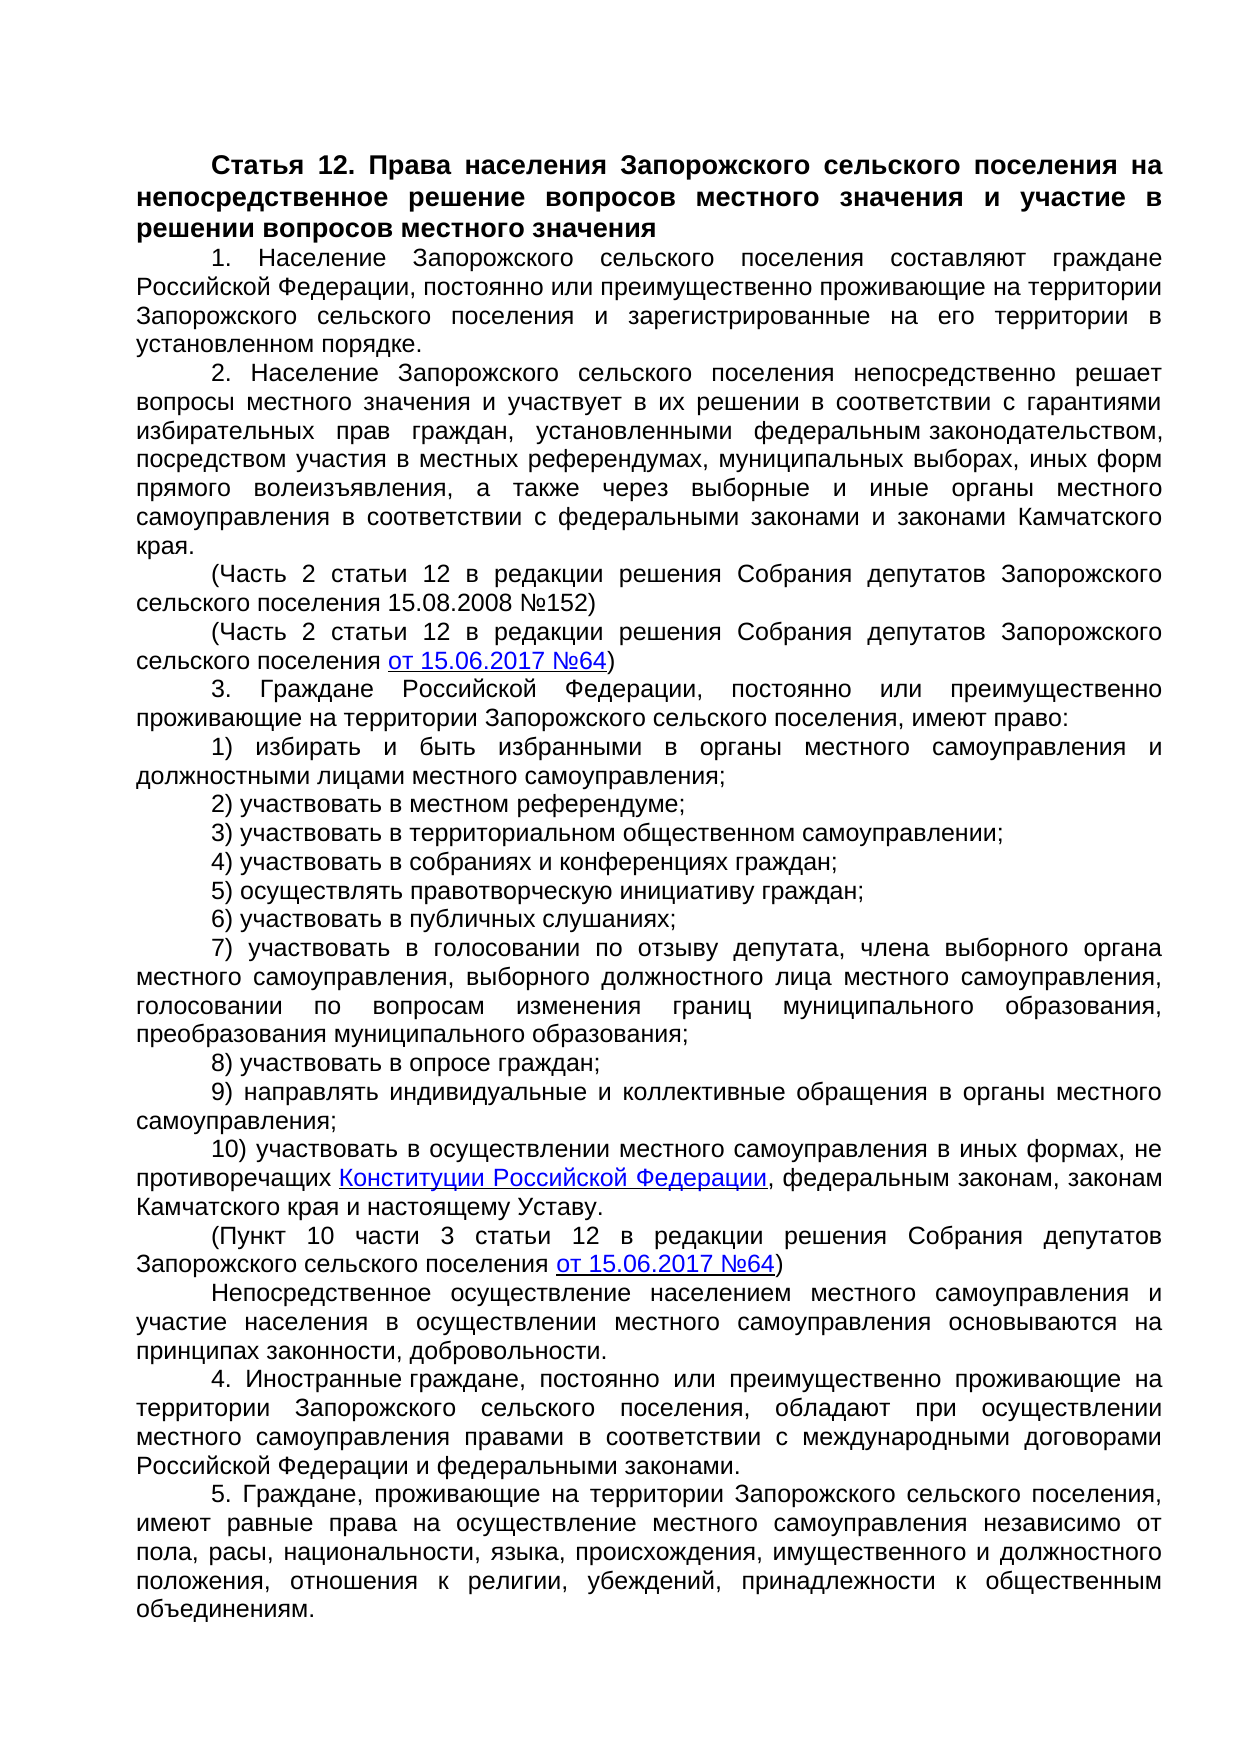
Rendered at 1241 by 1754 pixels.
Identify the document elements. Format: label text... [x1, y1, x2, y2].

text 1) избирать и быть избранными в органы местного самоуправления и должностными лицами местного самоуправления; [136, 732, 1163, 789]
text 5) осуществлять правотворческую инициативу граждан; [136, 876, 1163, 904]
text 1. Население Запорожского сельского поселения составляют граждане Российской Федерации, постоянно или преимущественно проживающие на территории Запорожского сельского поселения и зарегистрированные на его территории в установленном порядке. [136, 243, 1163, 358]
text 8) участвовать в опросе граждан; [136, 1048, 1163, 1077]
text 4) участвовать в собраниях и конференциях граждан; [136, 847, 1163, 876]
text 4. Иностранные граждане, постоянно или преимущественно проживающие на территории Запорожского сельского поселения, обладают при осуществлении местного самоуправления правами в соответствии с международными договорами Российской Федерации и федеральными законами. [136, 1364, 1163, 1479]
text 2) участвовать в местном референдуме; [136, 789, 1163, 818]
text 9) направлять индивидуальные и коллективные обращения в органы местного самоуправления; [136, 1077, 1163, 1134]
text 6) участвовать в публичных слушаниях; [136, 904, 1163, 933]
text Статья 12. Права населения Запорожского сельского поселения на непосредственное решение вопросов местного значения и участие в решении вопросов местного значения [136, 149, 1163, 243]
text (Часть 2 статьи 12 в редакции решения Собрания депутатов Запорожского сельского поселения 15.08.2008 №152) [136, 559, 1163, 617]
text (Пункт 10 части 3 статьи 12 в редакции решения Собрания депутатов Запорожского сельского поселения от 15.06.2017 №64) [136, 1221, 1163, 1278]
text 7) участвовать в голосовании по отзыву депутата, члена выборного органа местного самоуправления, выборного должностного лица местного самоуправления, голосовании по вопросам изменения границ муниципального образования, преобразования муниципального образования; [136, 933, 1163, 1048]
text 3) участвовать в территориальном общественном самоуправлении; [136, 818, 1163, 847]
text (Часть 2 статьи 12 в редакции решения Собрания депутатов Запорожского сельского поселения от 15.06.2017 №64) [136, 617, 1163, 674]
text Непосредственное осуществление населением местного самоуправления и участие населения в осуществлении местного самоуправления основываются на принципах законности, добровольности. [136, 1278, 1163, 1364]
text 5. Граждане, проживающие на территории Запорожского сельского поселения, имеют равные права на осуществление местного самоуправления независимо от пола, расы, национальности, языка, происхождения, имущественного и должностного положения, отношения к религии, убеждений, принадлежности к общественным объединениям. [136, 1479, 1163, 1623]
text 3. Граждане Российской Федерации, постоянно или преимущественно проживающие на территории Запорожского сельского поселения, имеют право: [136, 674, 1163, 732]
text 2. Население Запорожского сельского поселения непосредственно решает вопросы местного значения и участвует в их решении в соответствии с гарантиями избирательных прав граждан, установленными федеральным законодательством, посредством участия в местных референдумах, муниципальных выборах, иных форм прямого волеизъявления, а также через выборные и иные органы местного самоуправления в соответствии с федеральными законами и законами Камчатского края. [136, 358, 1163, 559]
text 10) участвовать в осуществлении местного самоуправления в иных формах, не противоречащих Конституции Российской Федерации, федеральным законам, законам Камчатского края и настоящему Уставу. [136, 1134, 1163, 1221]
